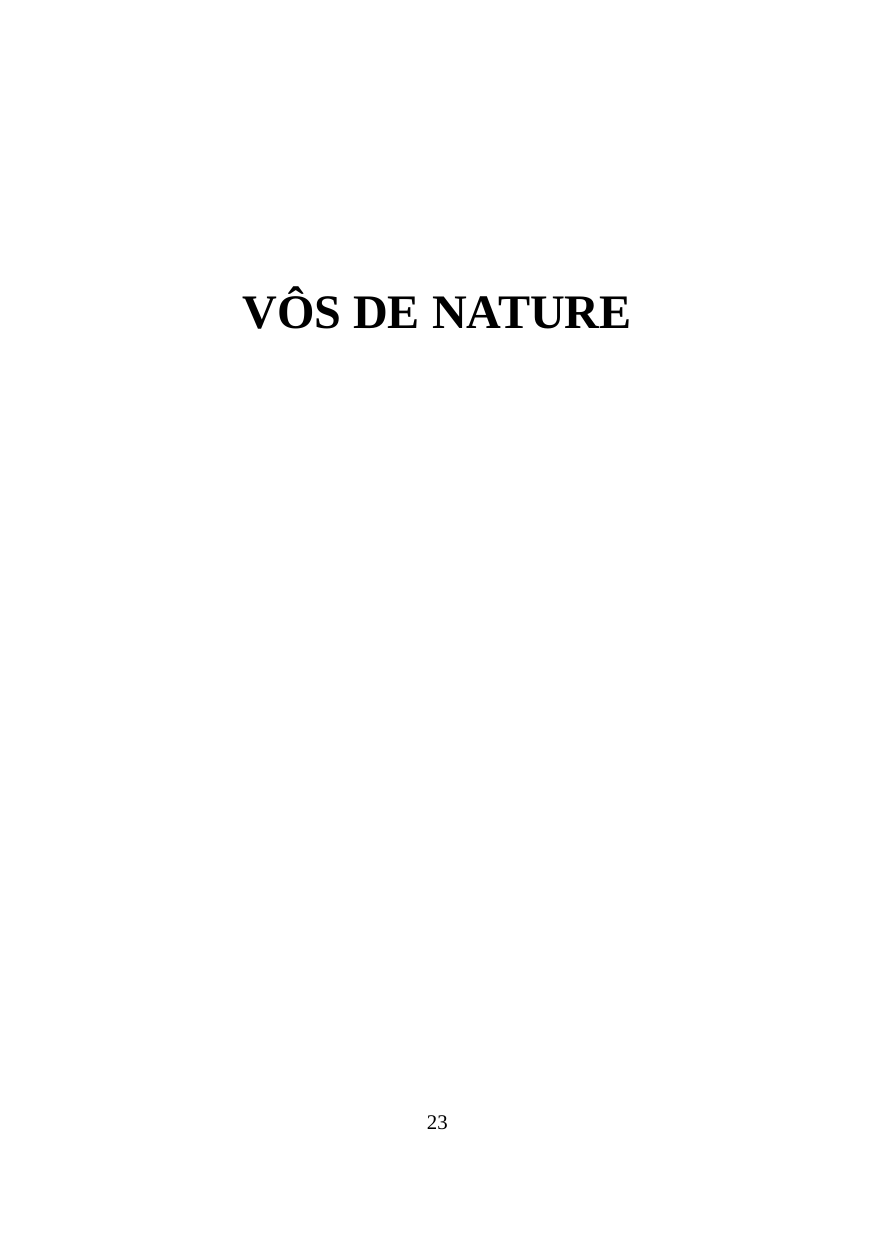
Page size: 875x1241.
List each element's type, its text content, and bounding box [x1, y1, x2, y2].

subtitle VÔS DE NATURE [106, 283, 768, 339]
